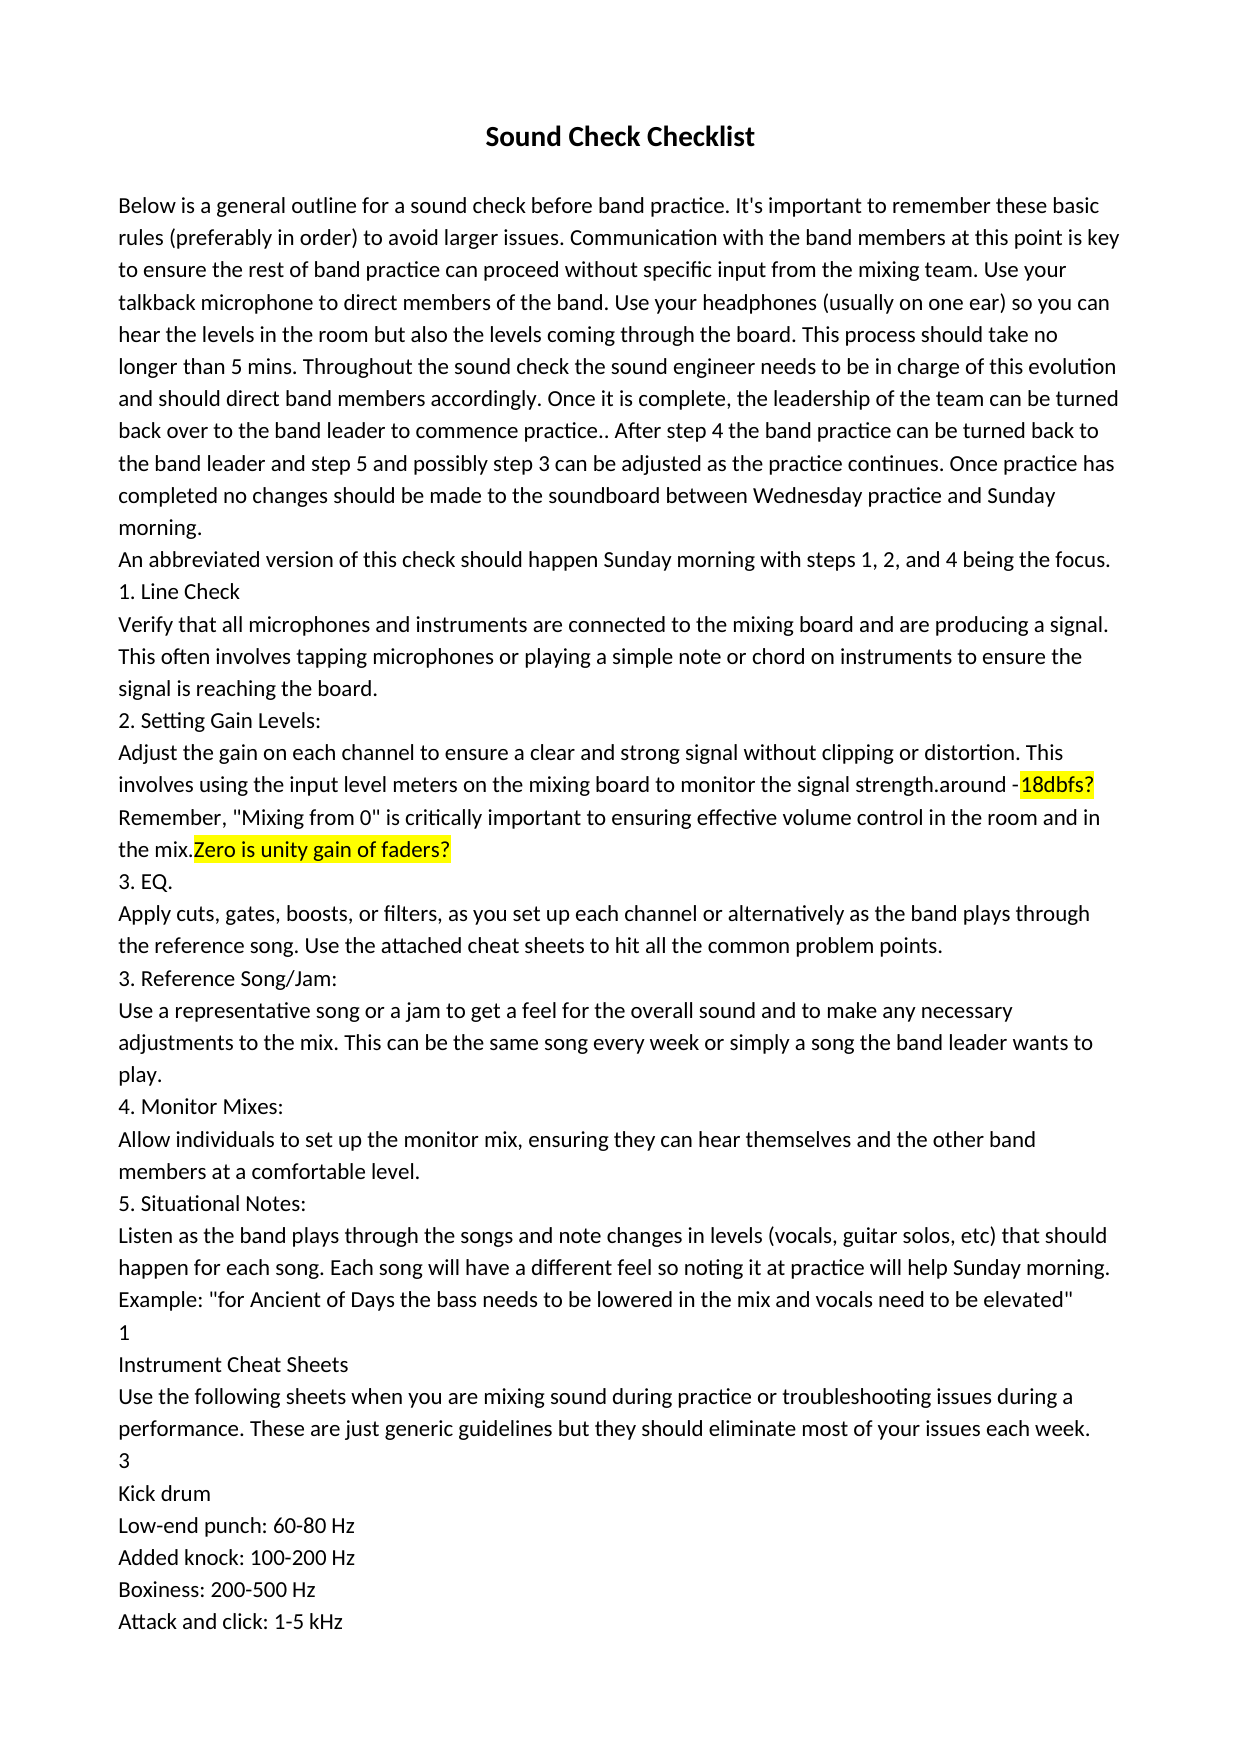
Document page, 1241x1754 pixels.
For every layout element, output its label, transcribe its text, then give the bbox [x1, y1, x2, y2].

text An abbreviated version of this check should happen Sunday morning with steps 1, 2, and 4 being the focus. [118, 545, 1122, 573]
text 1. Line Check [118, 577, 1122, 606]
text Apply cuts, gates, boosts, or filters, as you set up each channel or alternatively as the band plays through the reference song. Use the attached cheat sheets to hit all the common problem points. [118, 899, 1122, 959]
text Instrument Cheat Sheets [118, 1350, 1122, 1378]
text Adjust the gain on each channel to ensure a clear and strong signal without clipping or distortion. This involves using the input level meters on the mixing board to monitor the signal strength.around -18dbfs? [118, 738, 1122, 799]
text Kick drum [118, 1479, 1122, 1507]
text Boxiness: 200-500 Hz [118, 1575, 1122, 1603]
text Example: "for Ancient of Days the bass needs to be lowered in the mix and vocals need to be elevated" [118, 1286, 1122, 1314]
text 3. EQ. [118, 867, 1122, 895]
text 1 [118, 1318, 1122, 1346]
text Added knock: 100-200 Hz [118, 1543, 1122, 1571]
text 3 [118, 1447, 1122, 1474]
text Remember, "Mixing from 0" is critically important to ensuring effective volume control in the room and in the mix.Zero is unity gain of faders? [118, 803, 1122, 863]
text Use a representative song or a jam to get a feel for the overall sound and to make any necessary adjustments to the mix. This can be the same song every week or simply a song the band leader wants to play. [118, 996, 1122, 1088]
text Listen as the band plays through the songs and note changes in levels (vocals, guitar solos, etc) that should happen for each song. Each song will have a different feel so noting it at practice will help Sunday morning. [118, 1221, 1122, 1281]
text Sound Check Checklist [118, 118, 1122, 154]
text 3. Reference Song/Jam: [118, 964, 1122, 992]
text Use the following sheets when you are mixing sound during practice or troubleshooting issues during a performance. These are just generic guidelines but they should eliminate most of your issues each week. [118, 1382, 1122, 1442]
text Attack and click: 1-5 kHz [118, 1607, 1122, 1636]
text Allow individuals to set up the monitor mix, ensuring they can hear themselves and the other band members at a comfortable level. [118, 1125, 1122, 1185]
text Low-end punch: 60-80 Hz [118, 1511, 1122, 1539]
text 2. Setting Gain Levels: [118, 706, 1122, 734]
text Verify that all microphones and instruments are connected to the mixing board and are producing a signal. This often involves tapping microphones or playing a simple note or chord on instruments to ensure the signal is reaching the board. [118, 610, 1122, 702]
text 4. Monitor Mixes: [118, 1092, 1122, 1121]
text Below is a general outline for a sound check before band practice. It's important to remember these basic rules (preferably in order) to avoid larger issues. Communication with the band members at this point is key to ensure the rest of band practice can proceed without specific input from the mixing team. Use your talkback microphone to direct members of the band. Use your headphones (usually on one ear) so you can hear the levels in the room but also the levels coming through the board. This process should take no longer than 5 mins. Throughout the sound check the sound engineer needs to be in charge of this evolution and should direct band members accordingly. Once it is complete, the leadership of the team can be turned back over to the band leader to commence practice.. After step 4 the band practice can be turned back to the band leader and step 5 and possibly step 3 can be adjusted as the practice continues. Once practice has completed no changes should be made to the soundboard between Wednesday practice and Sunday morning. [118, 191, 1122, 541]
text 5. Situational Notes: [118, 1189, 1122, 1217]
